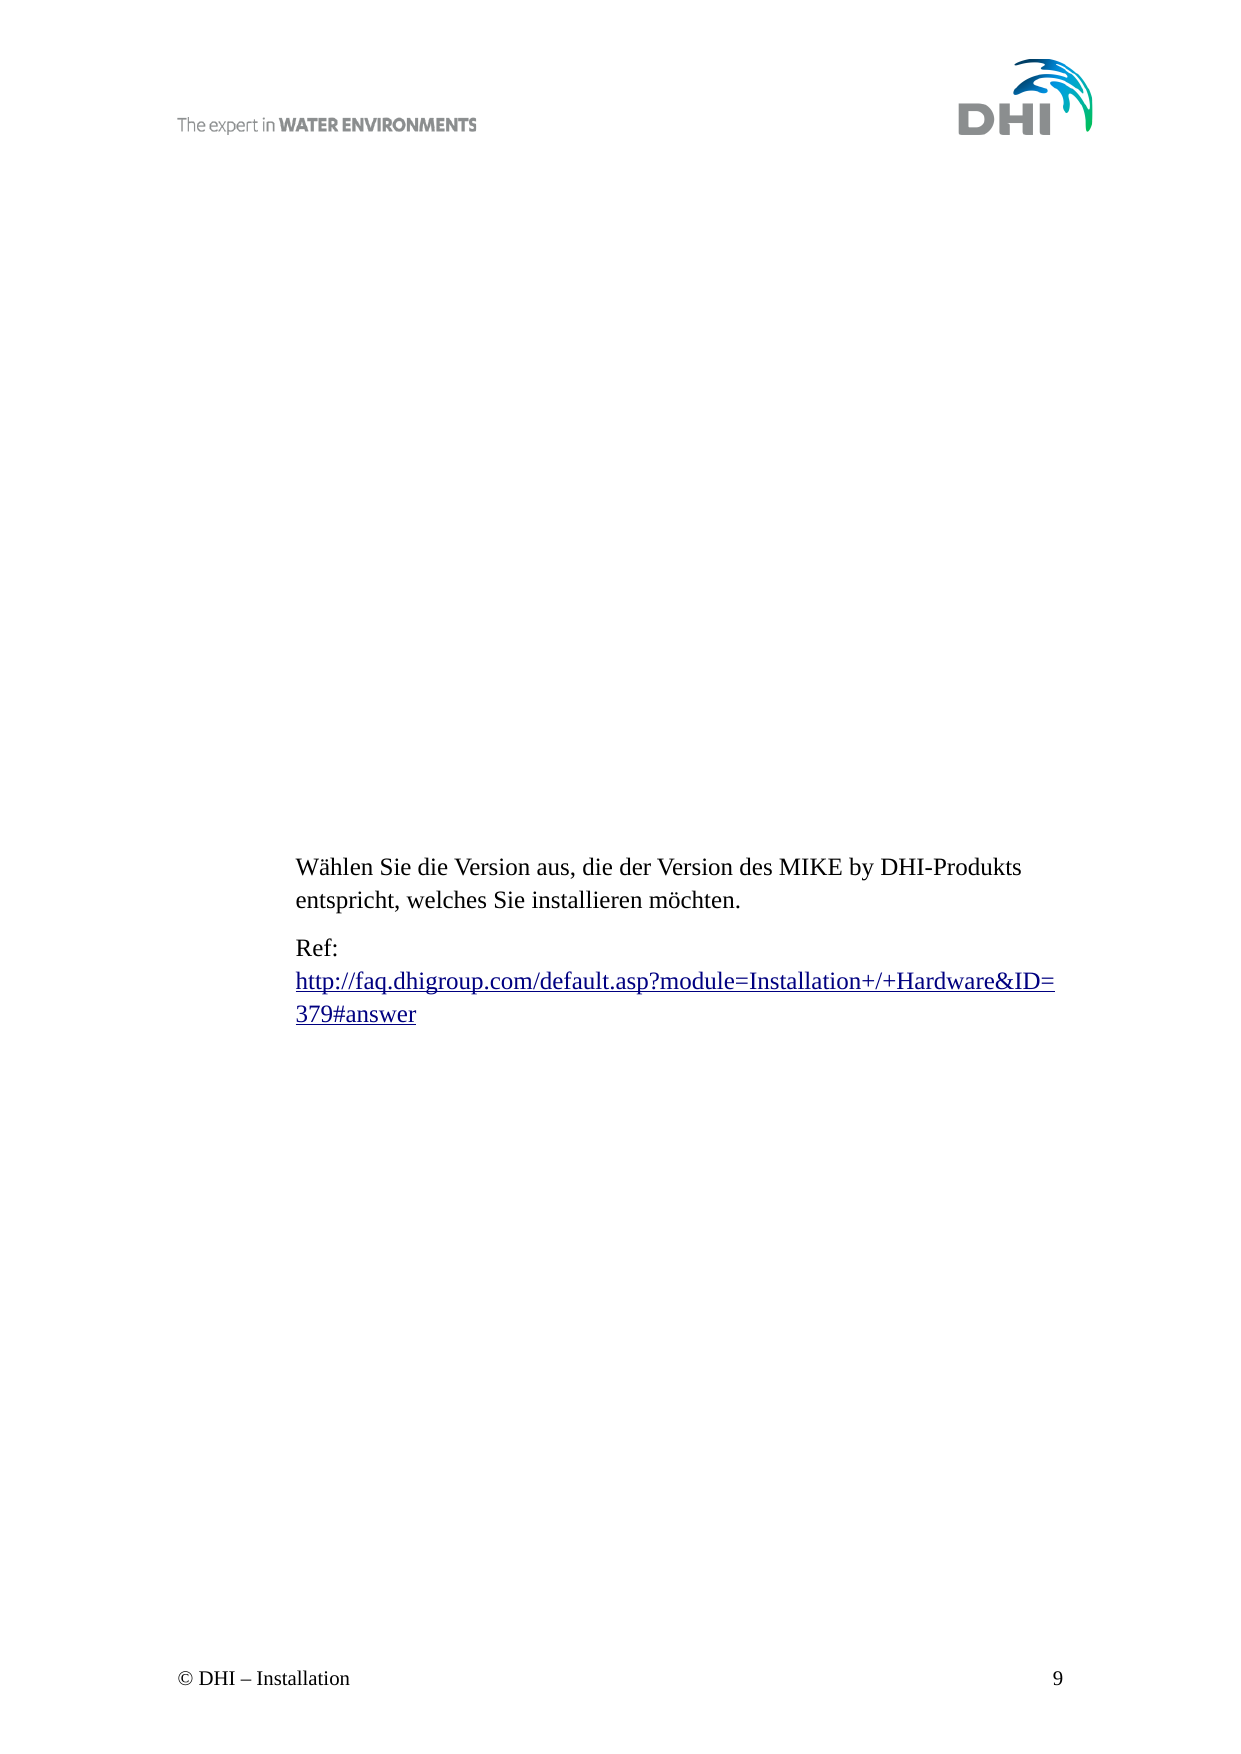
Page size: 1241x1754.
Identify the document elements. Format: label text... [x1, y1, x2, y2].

picture [177, 117, 477, 135]
text Ref: http://faq.dhigroup.com/default.asp?module=Installation+/+Hardware&ID=379#answer [295, 933, 1063, 1028]
picture [958, 59, 1093, 135]
text Wählen Sie die Version aus, die der Version des MIKE by DHI-Produkts entspricht, welches Sie installieren möchten. [295, 169, 1063, 914]
